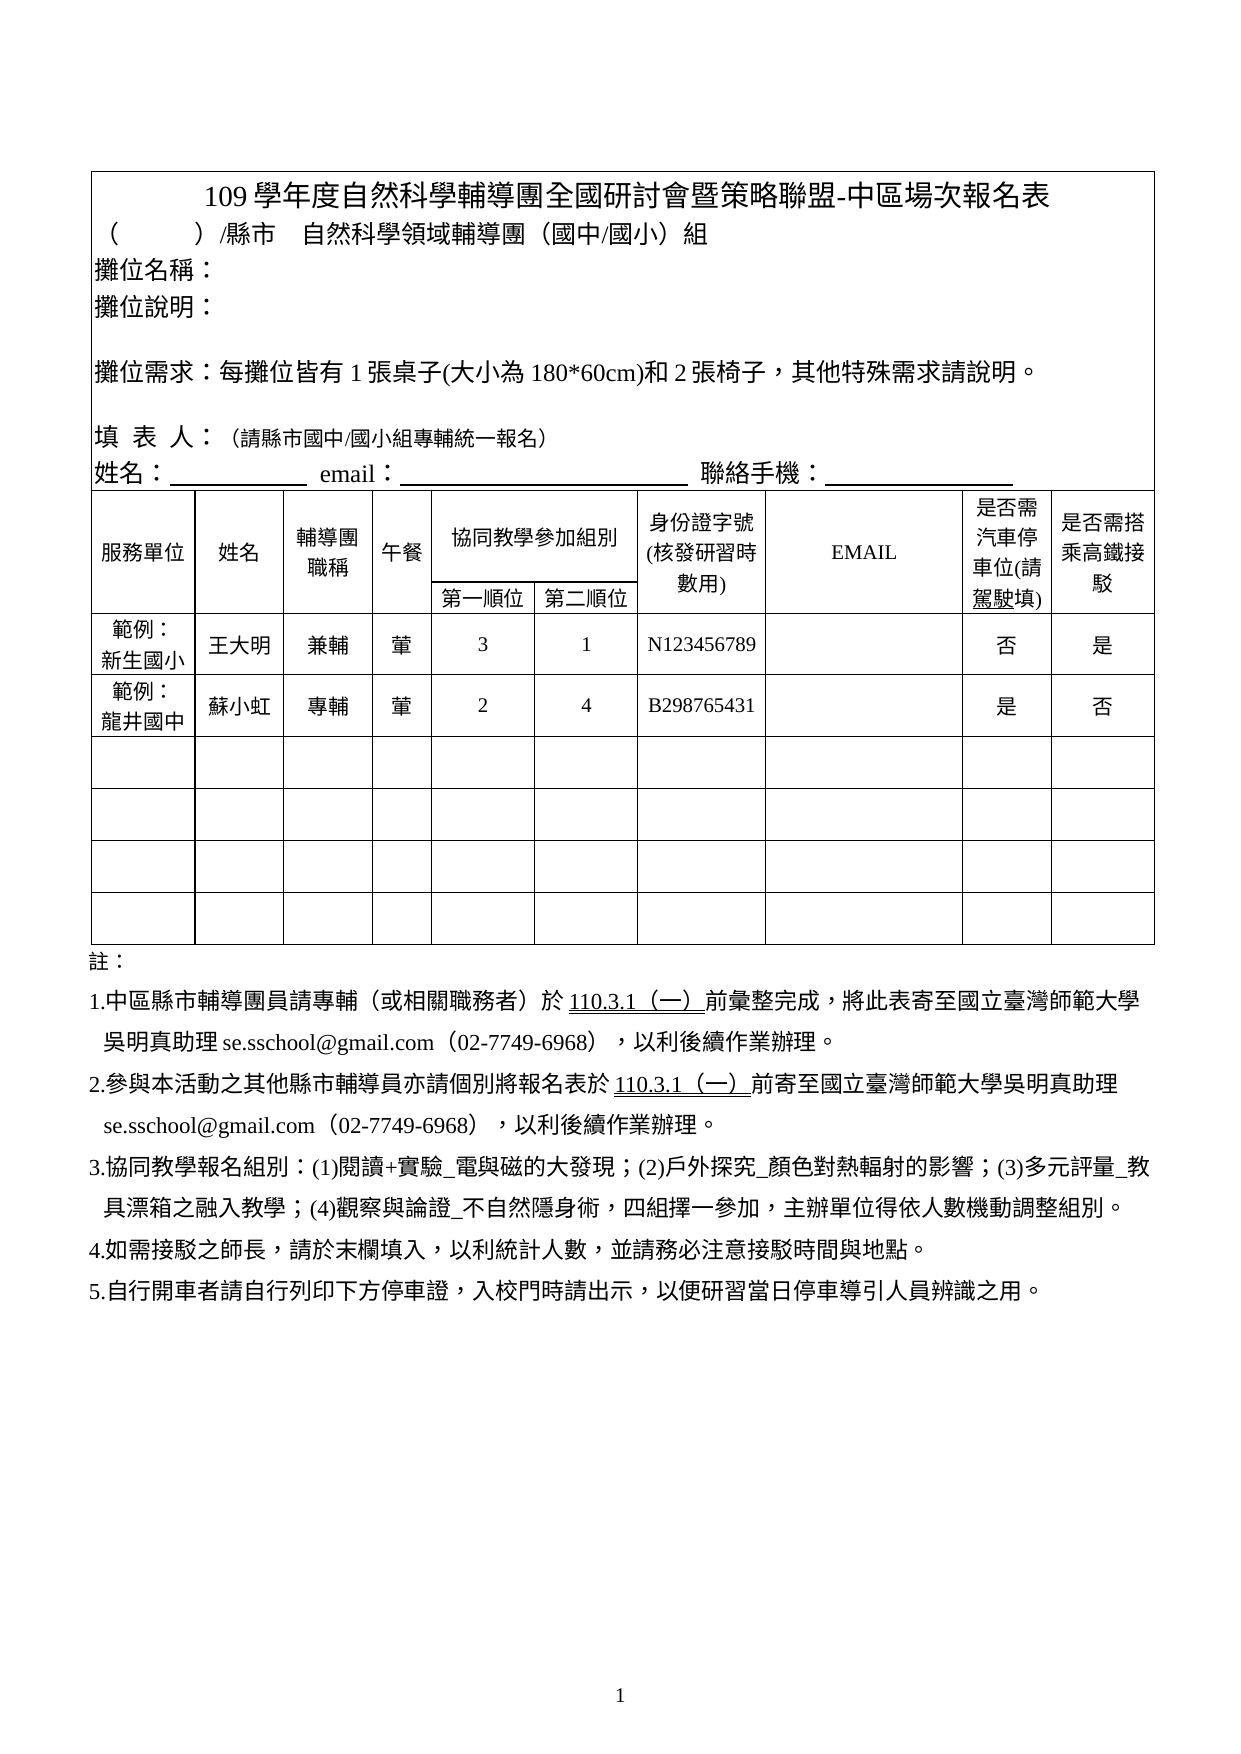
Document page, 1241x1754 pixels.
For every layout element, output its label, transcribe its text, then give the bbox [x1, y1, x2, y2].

table_cell 是否需汽車停車位(請駕駛填) [963, 491, 1051, 613]
table_cell B298765431 [638, 675, 765, 736]
table_cell [963, 737, 1051, 788]
table_cell [373, 893, 431, 944]
table_cell 第一順位 [432, 583, 534, 613]
table_cell [535, 841, 637, 892]
table_cell 3 [432, 614, 534, 674]
table_cell [196, 841, 283, 892]
table_cell [284, 893, 372, 944]
table_cell EMAIL [766, 491, 962, 613]
table_cell [1052, 841, 1154, 892]
table_cell [1052, 737, 1154, 788]
table_cell [535, 789, 637, 840]
table_cell 服務單位 [92, 491, 194, 613]
table_cell [535, 737, 637, 788]
table_cell [766, 614, 962, 674]
table_cell [638, 789, 765, 840]
table_cell 輔導團職稱 [284, 491, 372, 613]
table_cell 葷 [373, 675, 431, 736]
table_cell 姓名 [196, 491, 283, 613]
table_cell [963, 789, 1051, 840]
text 1.中區縣市輔導團員請專輔（或相關職務者）於110.3.1（一）前彙整完成，將此表寄至國立臺灣師範大學吳明真助理se.sschool@gmail.com（02-7749-6968），以利後續作業辦理。 [88, 983, 1152, 1057]
table_cell 午餐 [373, 491, 431, 613]
table_cell [432, 893, 534, 944]
table_cell 協同教學參加組別 [432, 491, 637, 581]
table_cell 是否需搭乘高鐵接駁 [1052, 491, 1154, 613]
table_cell N123456789 [638, 614, 765, 674]
table_cell 是 [1052, 614, 1154, 674]
table_cell [284, 789, 372, 840]
table_cell [766, 675, 962, 736]
table_cell 是 [963, 675, 1051, 736]
table_cell [766, 841, 962, 892]
table_cell [963, 841, 1051, 892]
table_cell [535, 893, 637, 944]
text 註： [89, 945, 1152, 975]
table_cell 兼輔 [284, 614, 372, 674]
table_cell [373, 789, 431, 840]
table_cell [638, 841, 765, 892]
table_cell [92, 841, 194, 892]
table_cell 否 [963, 614, 1051, 674]
table_cell 身份證字號(核發研習時數用) [638, 491, 765, 613]
text 3.協同教學報名組別：(1)閱讀+實驗_電與磁的大發現；(2)戶外探究_顏色對熱輻射的影響；(3)多元評量_教具漂箱之融入教學；(4)觀察與論證_不自然隱身術，四組擇一參加，主辦單位得依人數機動調整組別。 [88, 1148, 1152, 1223]
table_cell [92, 893, 194, 944]
text 2.參與本活動之其他縣市輔導員亦請個別將報名表於110.3.1（一）前寄至國立臺灣師範大學吳明真助理se.sschool@gmail.com（02-7749-6968），以利後續作業辦理。 [88, 1066, 1152, 1140]
table_cell [638, 893, 765, 944]
table_cell 專輔 [284, 675, 372, 736]
table_cell [766, 893, 962, 944]
table_cell [638, 737, 765, 788]
table_header 109學年度自然科學輔導團全國研討會暨策略聯盟-中區場次報名表 （ ）/縣市 自然科學領域輔導團（國中/國小）組 攤位名稱： 攤位說明： 攤位需求：每攤位皆有1張桌子(大小為180*60cm)和2張椅子，其他特殊需求請說明。 填 表 人：（請縣市國中/國小組專輔統一報名） 姓名： email： 聯絡手機： [92, 172, 1154, 489]
table_cell [1052, 789, 1154, 840]
table_cell [432, 841, 534, 892]
table_cell [432, 737, 534, 788]
table_cell 範例： 新生國小 [92, 614, 194, 674]
text 5.自行開車者請自行列印下方停車證，入校門時請出示，以便研習當日停車導引人員辨識之用。 [89, 1273, 1152, 1306]
text 4.如需接駁之師長，請於末欄填入，以利統計人數，並請務必注意接駁時間與地點。 [88, 1231, 1152, 1265]
table_cell [432, 789, 534, 840]
table_cell [196, 737, 283, 788]
table_cell [766, 789, 962, 840]
table_cell [92, 789, 194, 840]
table_cell 葷 [373, 614, 431, 674]
table_cell [373, 737, 431, 788]
table_cell 1 [535, 614, 637, 674]
table_cell [196, 893, 283, 944]
table_cell 否 [1052, 675, 1154, 736]
table_cell 蘇小虹 [196, 675, 283, 736]
table_cell [373, 841, 431, 892]
table_cell [1052, 893, 1154, 944]
table_cell [766, 737, 962, 788]
table_cell [284, 841, 372, 892]
table_cell 4 [535, 675, 637, 736]
table_cell 王大明 [196, 614, 283, 674]
table_cell [963, 893, 1051, 944]
table_cell [92, 737, 194, 788]
table_cell 第二順位 [535, 583, 637, 613]
table_cell [284, 737, 372, 788]
table_cell 範例： 龍井國中 [92, 675, 194, 736]
table_cell 2 [432, 675, 534, 736]
table_cell [196, 789, 283, 840]
